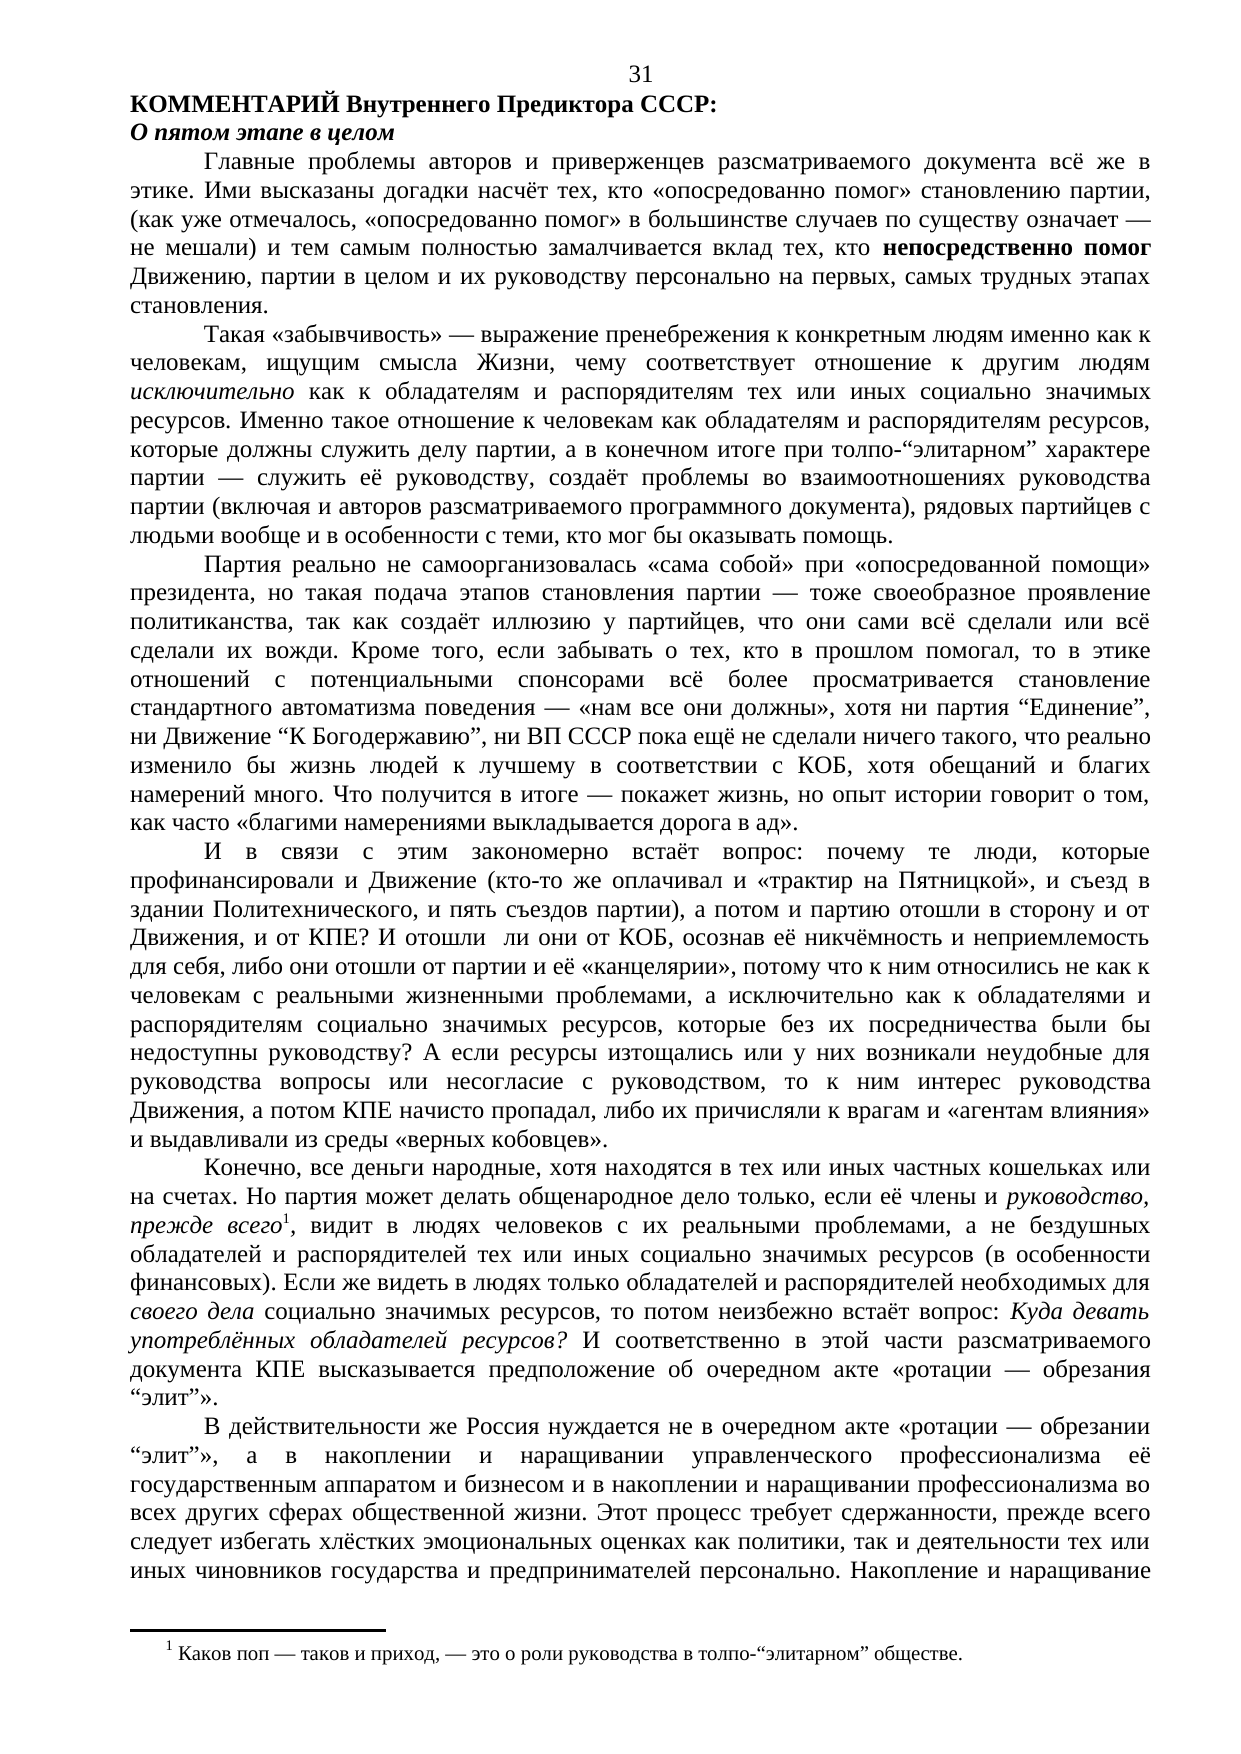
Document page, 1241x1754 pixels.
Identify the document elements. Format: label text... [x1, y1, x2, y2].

text Такая «забывчивость» — выражение пренебрежения к конкретным людям именно как к человекам, ищущим смысла Жизни, чему соответствует отношение к другим людям исключительно как к обладателям и распорядителям тех или иных социально значимых ресурсов. Именно такое отношение к человекам как обладателям и распорядителям ресурсов, которые должны служить делу партии, а в конечном итоге при толпо-“элитарном” характере партии — служить её руководству, создаёт проблемы во взаимоотношениях руководства партии (включая и авторов разсматриваемого программного документа), рядовых партийцев с людьми вообще и в особенности с теми, кто мог бы оказывать помощь. [130, 319, 1152, 549]
text Каков поп — таков и приход, — это о роли руководства в толпо-“элитарном” обществе. [130, 1637, 1152, 1665]
text Партия реально не самоорганизовалась «сама собой» при «опосредованной помощи» президента, но такая подача этапов становления партии — тоже своеобразное проявление политиканства, так как создаёт иллюзию у партийцев, что они сами всё сделали или всё сделали их вожди. Кроме того, если забывать о тех, кто в прошлом помогал, то в этике отношений с потенциальными спонсорами всё более просматривается становление стандартного автоматизма поведения — «нам все они должны», хотя ни партия “Единение”, ни Движение “К Богодержавию”, ни ВП СССР пока ещё не сделали ничего такого, что реально изменило бы жизнь людей к лучшему в соответствии с КОБ, хотя обещаний и благих намерений много. Что получится в итоге — покажет жизнь, но опыт истории говорит о том, как часто «благими намерениями выкладывается дорога в ад». [130, 549, 1152, 836]
text КОММЕНТАРИЙ Внутреннего Предиктора СССР: О пятом этапе в целом [130, 89, 1152, 146]
text Главные проблемы авторов и приверженцев разсматриваемого документа всё же в этике. Ими высказаны догадки насчёт тех, кто «опосредованно помог» становлению партии, (как уже отмечалось, «опосредованно помог» в большинстве случаев по существу означает — не мешали) и тем самым полностью замалчивается вклад тех, кто непосредственно помог Движению, партии в целом и их руководству персонально на первых, самых трудных этапах становления. [130, 146, 1152, 319]
text Конечно, все деньги народные, хотя находятся в тех или иных частных кошельках или на счетах. Но партия может делать общенародное дело только, если её члены и руководство, прежде всего, видит в людях человеков с их реальными проблемами, а не бездушных обладателей и распорядителей тех или иных социально значимых ресурсов (в особенности финансовых). Если же видеть в людях только обладателей и распорядителей необходимых для своего дела социально значимых ресурсов, то потом неизбежно встаёт вопрос: Куда девать употреблённых обладателей ресурсов? И соответственно в этой части разсматриваемого документа КПЕ высказывается предположение об очередном акте «ротации — обрезания “элит”». [130, 1152, 1152, 1411]
text В действительности же Россия нуждается не в очередном акте «ротации — обрезании “элит”», а в накоплении и наращивании управленческого профессионализма её государственным аппаратом и бизнесом и в накоплении и наращивании профессионализма во всех других сферах общественной жизни. Этот процесс требует сдержанности, прежде всего следует избегать хлёстких эмоциональных оценках как политики, так и деятельности тех или иных чиновников государства и предпринимателей персонально. Накопление и наращивание [130, 1411, 1152, 1584]
text И в связи с этим закономерно встаёт вопрос: почему те люди, которые профинансировали и Движение (кто-то же оплачивал и «трактир на Пятницкой», и съезд в здании Политехнического, и пять съездов партии), а потом и партию отошли в сторону и от Движения, и от КПЕ? И отошли ли они от КОБ, осознав её никчёмность и неприемлемость для себя, либо они отошли от партии и её «канцелярии», потому что к ним относились не как к человекам с реальными жизненными проблемами, а исключительно как к обладателями и распорядителям социально значимых ресурсов, которые без их посредничества были бы недоступны руководству? А если ресурсы изтощались или у них возникали неудобные для руководства вопросы или несогласие с руководством, то к ним интерес руководства Движения, а потом КПЕ начисто пропадал, либо их причисляли к врагам и «агентам влияния» и выдавливали из среды «верных кобовцев». [130, 836, 1152, 1152]
